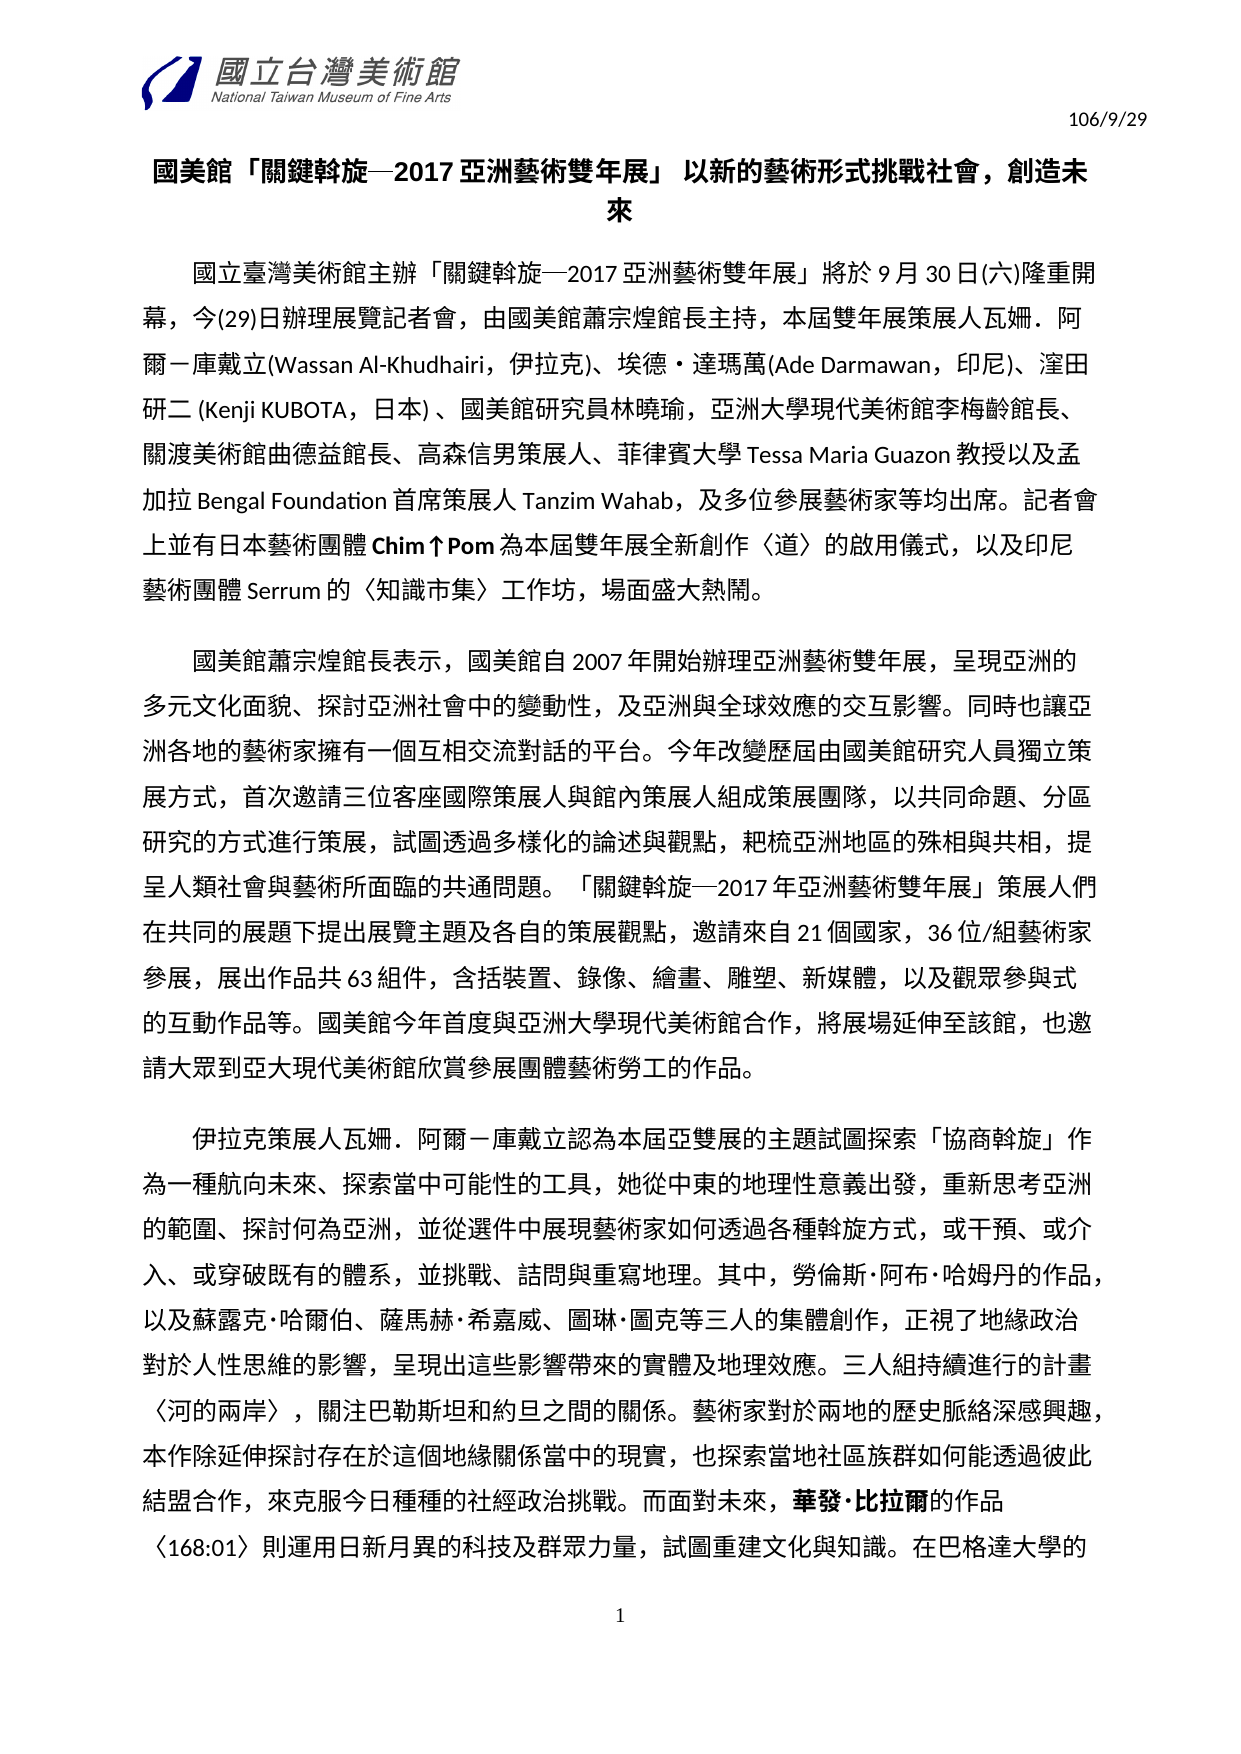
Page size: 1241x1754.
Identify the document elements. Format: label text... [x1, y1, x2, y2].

text 國立臺灣美術館主辦「關鍵斡旋─2017亞洲藝術雙年展」將於9月30日(六)隆重開幕，今(29)日辦理展覽記者會，由國美館蕭宗煌館長主持，本屆雙年展策展人瓦姍．阿爾－庫戴立(Wassan Al-Khudhairi，伊拉克)、埃德‧達瑪萬(Ade Darmawan，印尼)、漥田研二 (Kenji KUBOTA，日本) 、國美館研究員林曉瑜，亞洲大學現代美術館李梅齡館長、關渡美術館曲德益館長、高森信男策展人、菲律賓大學Tessa Maria Guazon教授以及孟加拉Bengal Foundation首席策展人Tanzim Wahab，及多位參展藝術家等均出席。記者會上並有日本藝術團體Chim↑Pom為本屆雙年展全新創作〈道〉的啟用儀式，以及印尼藝術團體Serrum的〈知識市集〉工作坊，場面盛大熱鬧。 [142, 253, 1098, 607]
picture [141, 56, 462, 111]
text 伊拉克策展人瓦姍．阿爾－庫戴立認為本屆亞雙展的主題試圖探索「協商斡旋」作為一種航向未來、探索當中可能性的工具，她從中東的地理性意義出發，重新思考亞洲的範圍、探討何為亞洲，並從選件中展現藝術家如何透過各種斡旋方式，或干預、或介入、或穿破既有的體系，並挑戰、詰問與重寫地理。其中，勞倫斯･阿布･哈姆丹的作品，以及蘇露克･哈爾伯、薩馬赫･希嘉威、圖琳･圖克等三人的集體創作，正視了地緣政治對於人性思維的影響，呈現出這些影響帶來的實體及地理效應。三人組持續進行的計畫〈河的兩岸〉，關注巴勒斯坦和約旦之間的關係。藝術家對於兩地的歷史脈絡深感興趣，本作除延伸探討存在於這個地緣關係當中的現實，也探索當地社區族群如何能透過彼此結盟合作，來克服今日種種的社經政治挑戰。而面對未來，華發･比拉爾的作品〈168:01〉則運用日新月異的科技及群眾力量，試圖重建文化與知識。在巴格達大學的美術學院圖書館，館藏的七萬多冊圖書過去或被毀壞、或被掠奪，造成學生缺乏受教育所需的資源。因此，比拉爾化社區參與為工具，著手重建這座圖書館。裝置作品〈168:01〉包括一系列排滿無字天書的白色書架，扮演交換機制的雙重角色，將實體及虛擬訪客互相連結，以重建失去的藏書為目標，這件作品讓觀者有機會透過線上捐款重建圖書館。 [142, 1119, 1098, 1563]
text 國美館「關鍵斡旋─2017亞洲藝術雙年展」 以新的藝術形式挑戰社會，創造未來 [142, 150, 1098, 228]
text 國美館蕭宗煌館長表示，國美館自2007年開始辦理亞洲藝術雙年展，呈現亞洲的多元文化面貌、探討亞洲社會中的變動性，及亞洲與全球效應的交互影響。同時也讓亞洲各地的藝術家擁有一個互相交流對話的平台。今年改變歷屆由國美館研究人員獨立策展方式，首次邀請三位客座國際策展人與館內策展人組成策展團隊，以共同命題、分區研究的方式進行策展，試圖透過多樣化的論述與觀點，耙梳亞洲地區的殊相與共相，提呈人類社會與藝術所面臨的共通問題。「關鍵斡旋─2017年亞洲藝術雙年展」策展人們在共同的展題下提出展覽主題及各自的策展觀點，邀請來自21個國家，36位/組藝術家參展，展出作品共63組件，含括裝置、錄像、繪畫、雕塑、新媒體，以及觀眾參與式的互動作品等。國美館今年首度與亞洲大學現代美術館合作，將展場延伸至該館，也邀請大眾到亞大現代美術館欣賞參展團體藝術勞工的作品。 [142, 641, 1098, 1085]
